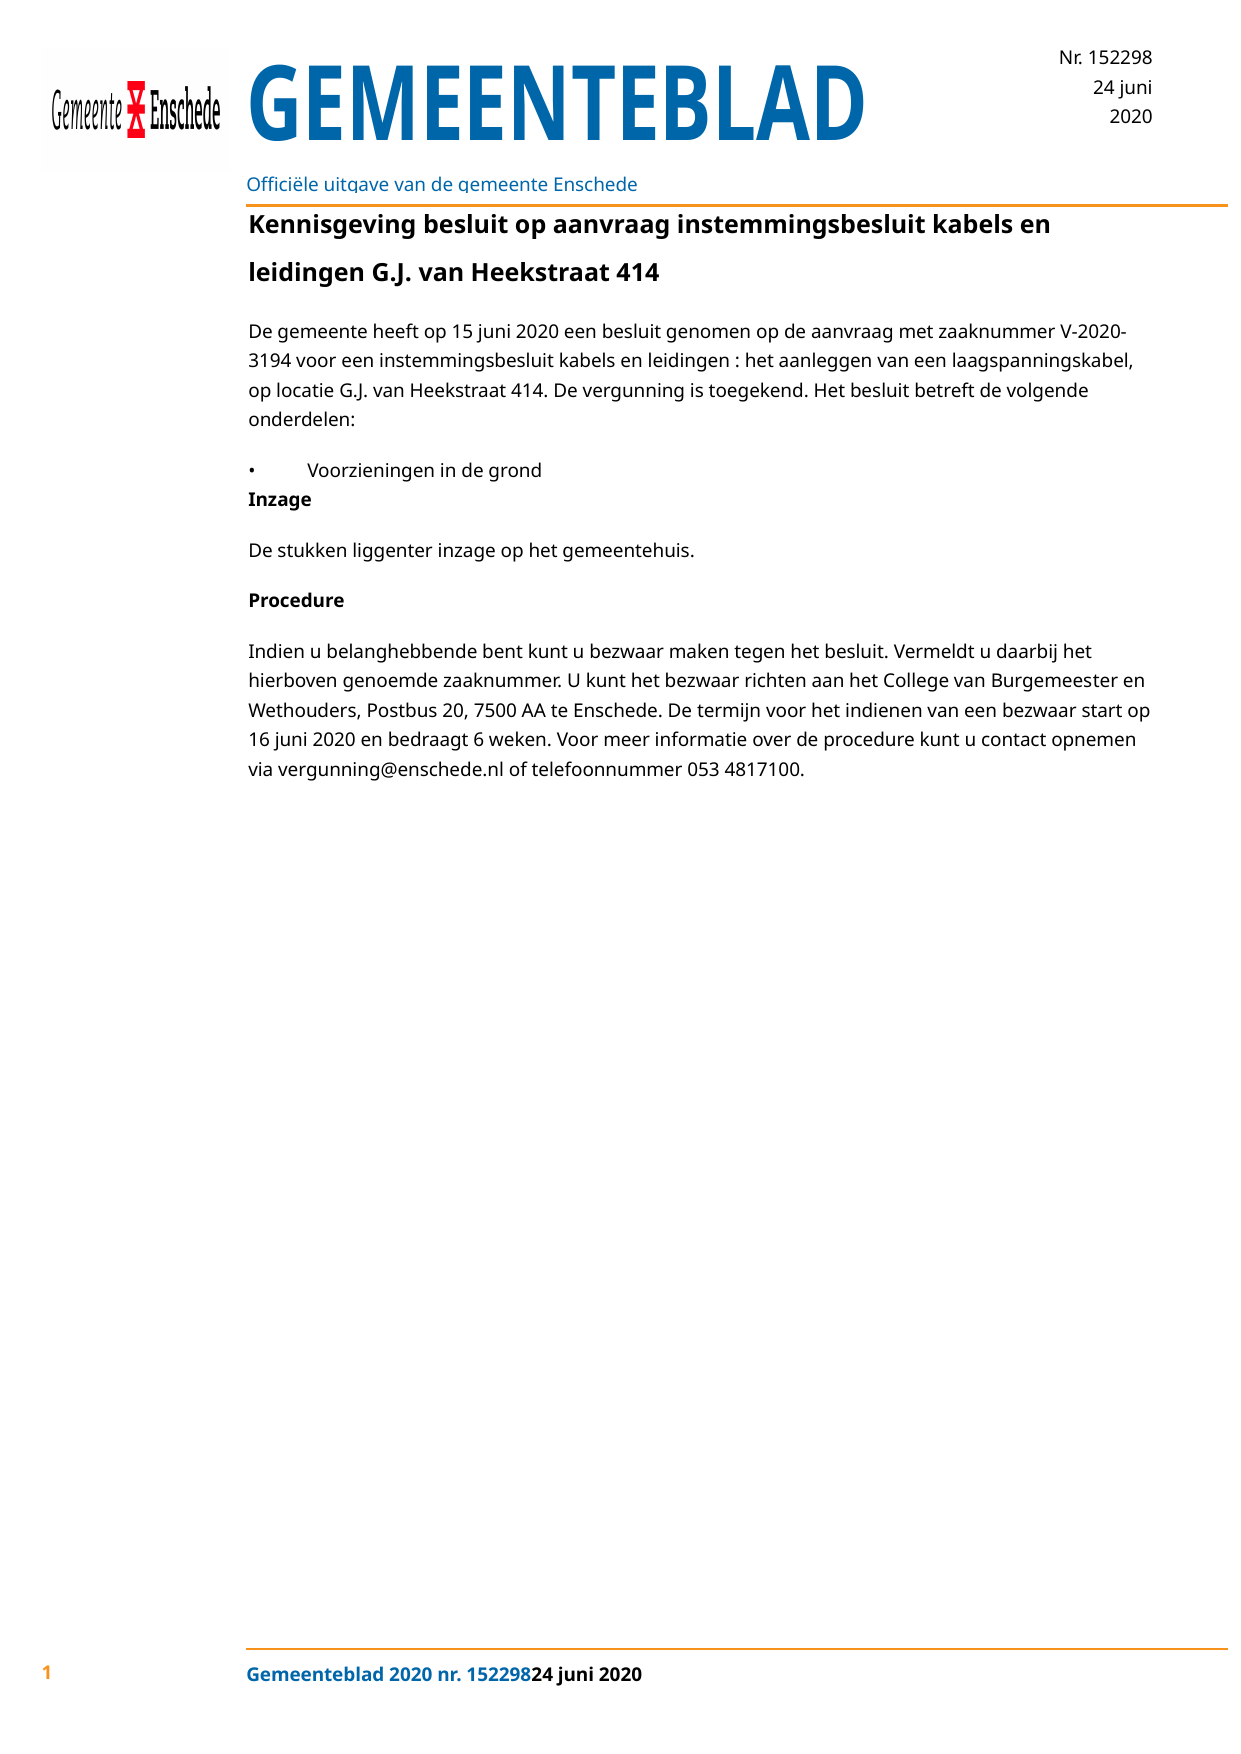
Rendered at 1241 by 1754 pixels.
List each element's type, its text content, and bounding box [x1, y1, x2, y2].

picture [41, 47, 231, 172]
text Inzage [248, 487, 1152, 512]
text De gemeente heeft op 15 juni 2020 een besluit genomen op de aanvraag met zaaknummer V-2020-3194 voor een instemmingsbesluit kabels en leidingen : het aanleggen van een laagspanningskabel, op locatie G.J. van Heekstraat 414. De vergunning is toegekend. Het besluit betreft de volgende onderdelen: [248, 318, 1152, 432]
text Procedure [248, 587, 1152, 613]
list Voorzieningen in de grond [248, 457, 1152, 483]
text Indien u belanghebbende bent kunt u bezwaar maken tegen het besluit. Vermeldt u daarbij het hierboven genoemde zaaknummer. U kunt het bezwaar richten aan het College van Burgemees­ter en Wethouders, Postbus 20, 7500 AA te Enschede. De termijn voor het indienen van een bezwaar start op 16 juni 2020 en bedraagt 6 weken. Voor meer informatie over de procedure kunt u contact opnemen via vergunning@enschede.nl of telefoonnummer 053 4817100. [248, 638, 1152, 782]
text De stukken liggenter inzage op het gemeentehuis. [248, 537, 1152, 563]
text Kennisgeving besluit op aanvraag instemmingsbesluit kabels en leidingen G.J. van Heekstraat 414 [248, 207, 1152, 288]
